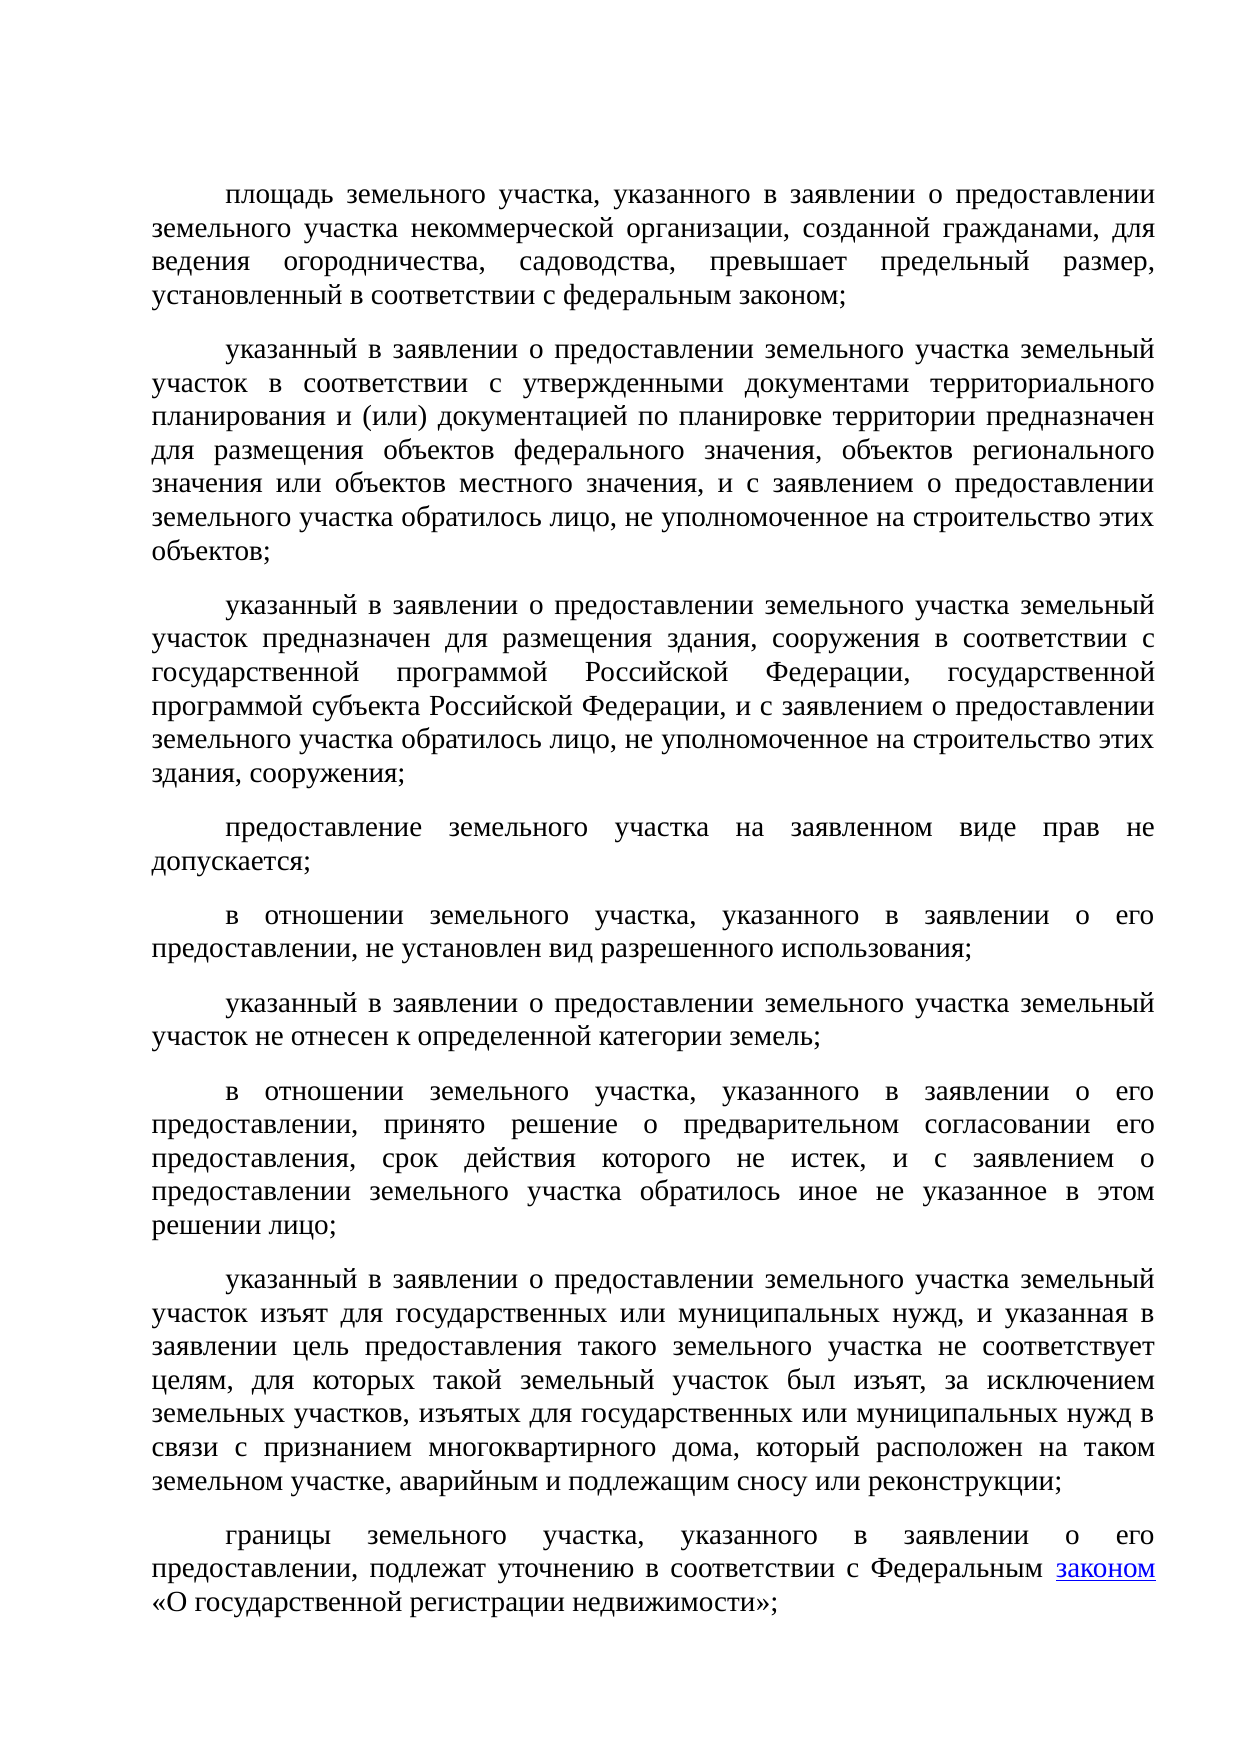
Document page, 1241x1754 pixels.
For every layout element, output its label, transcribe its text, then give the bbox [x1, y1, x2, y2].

text площадь земельного участка, указанного в заявлении о предоставлении земельного участка некоммерческой организации, созданной гражданами, для ведения огородничества, садоводства, превышает предельный размер, установленный в соответствии с федеральным законом; [151, 176, 1156, 311]
text в отношении земельного участка, указанного в заявлении о его предоставлении, не установлен вид разрешенного использования; [151, 897, 1156, 964]
text в отношении земельного участка, указанного в заявлении о его предоставлении, принято решение о предварительном согласовании его предоставления, срок действия которого не истек, и с заявлением о предоставлении земельного участка обратилось иное не указанное в этом решении лицо; [151, 1073, 1156, 1241]
text предоставление земельного участка на заявленном виде прав не допускается; [151, 809, 1156, 876]
text указанный в заявлении о предоставлении земельного участка земельный участок не отнесен к определенной категории земель; [151, 985, 1156, 1052]
text границы земельного участка, указанного в заявлении о его предоставлении, подлежат уточнению в соответствии с Федеральным законом «О государственной регистрации недвижимости»; [151, 1517, 1156, 1618]
text указанный в заявлении о предоставлении земельного участка земельный участок изъят для государственных или муниципальных нужд, и указанная в заявлении цель предоставления такого земельного участка не соответствует целям, для которых такой земельный участок был изъят, за исключением земельных участков, изъятых для государственных или муниципальных нужд в связи с признанием многоквартирного дома, который расположен на таком земельном участке, аварийным и подлежащим сносу или реконструкции; [151, 1261, 1156, 1496]
text указанный в заявлении о предоставлении земельного участка земельный участок в соответствии с утвержденными документами территориального планирования и (или) документацией по планировке территории предназначен для размещения объектов федерального значения, объектов регионального значения или объектов местного значения, и с заявлением о предоставлении земельного участка обратилось лицо, не уполномоченное на строительство этих объектов; [151, 331, 1156, 566]
text указанный в заявлении о предоставлении земельного участка земельный участок предназначен для размещения здания, сооружения в соответствии с государственной программой Российской Федерации, государственной программой субъекта Российской Федерации, и с заявлением о предоставлении земельного участка обратилось лицо, не уполномоченное на строительство этих здания, сооружения; [151, 587, 1156, 788]
